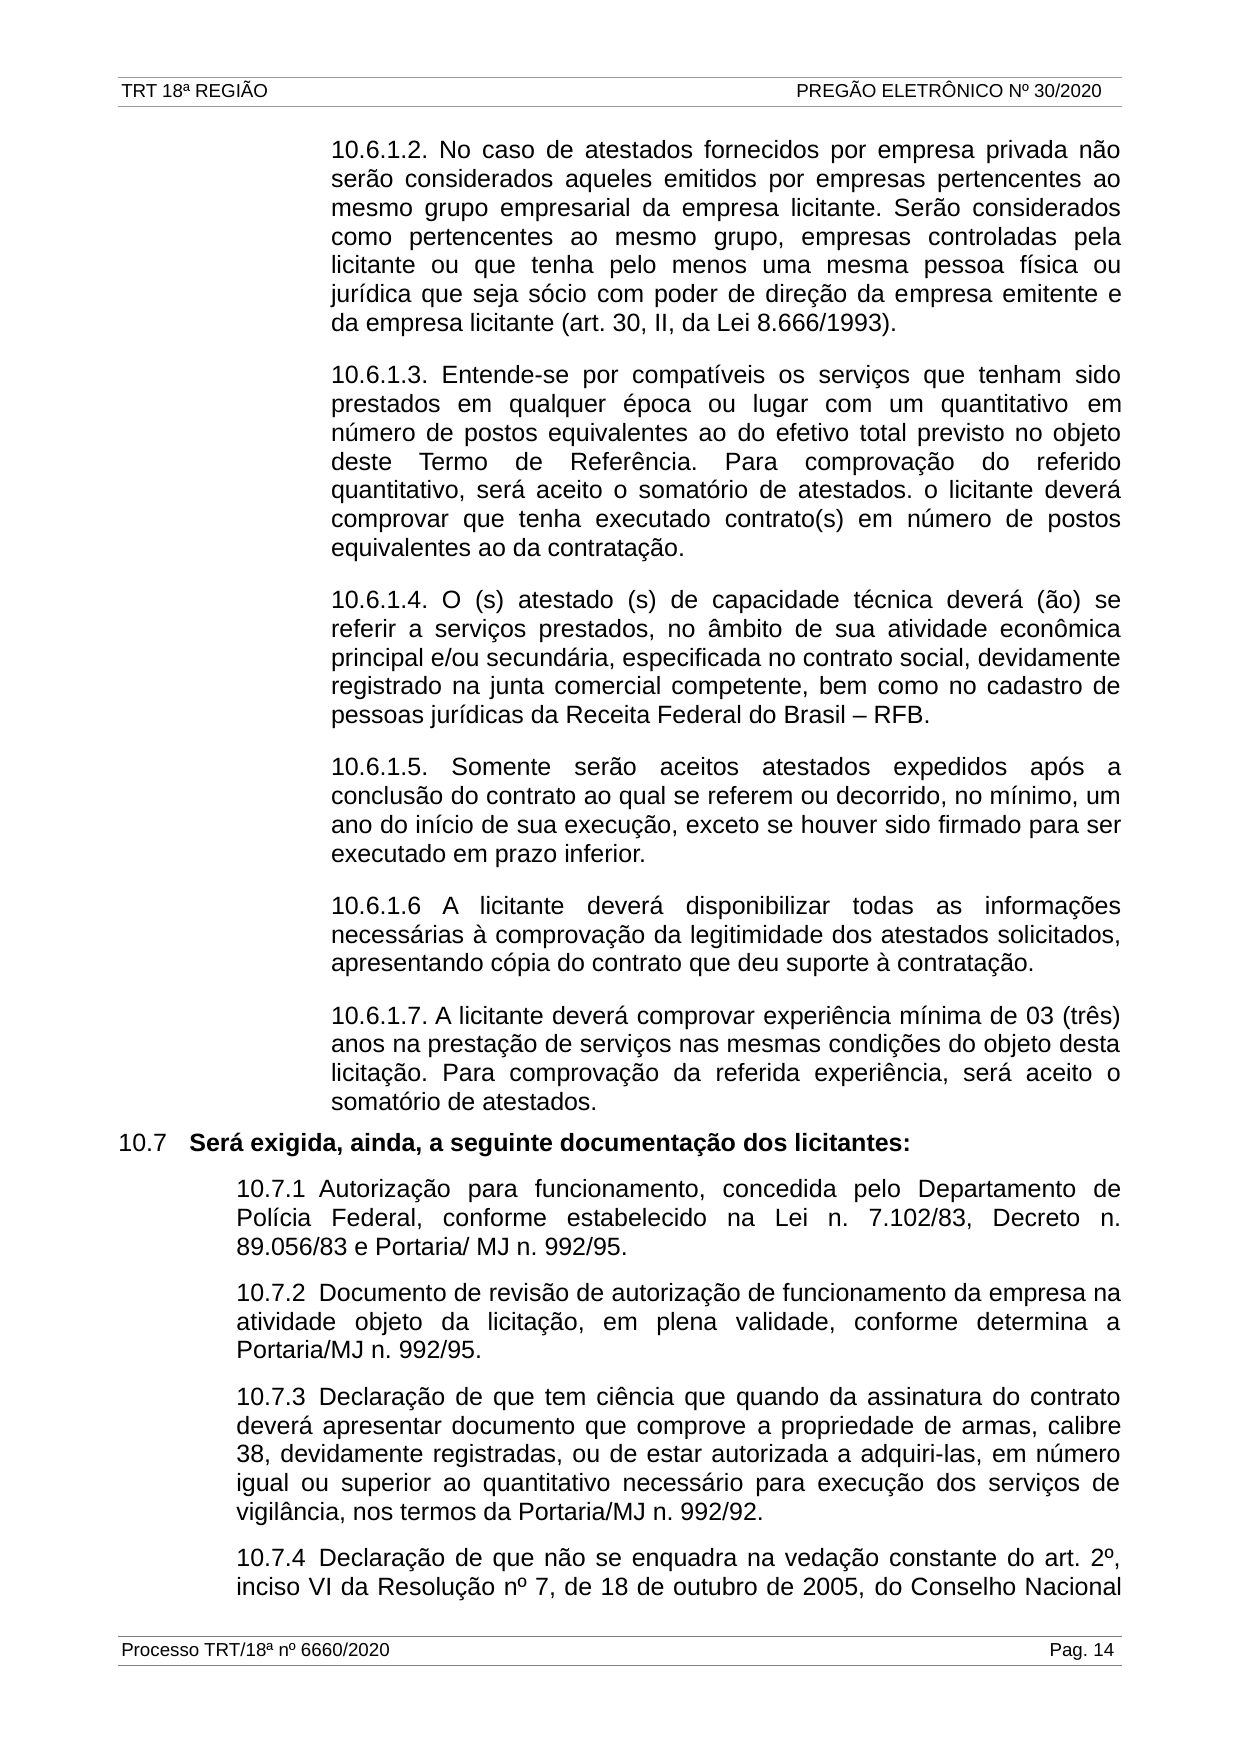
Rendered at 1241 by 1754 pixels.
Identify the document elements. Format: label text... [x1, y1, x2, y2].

text 10.6.1.7. A licitante deverá comprovar experiência mínima de 03 (três) anos na prestação de serviços nas mesmas condições do objeto desta licitação. Para comprovação da referida experiência, será aceito o somatório de atestados. [331, 1001, 1122, 1116]
list 10.7.4 Declaração de que não se enquadra na vedação constante do art. 2º, inciso VI da Resolução nº 7, de 18 de outubro de 2005, do Conselho Nacional [236, 1543, 1122, 1601]
list 10.7.2 Documento de revisão de autorização de funcionamento da empresa na atividade objeto da licitação, em plena validade, conforme determina a Portaria/MJ n. 992/95. [236, 1278, 1122, 1364]
list 10.7.3 Declaração de que tem ciência que quando da assinatura do contrato deverá apresentar documento que comprove a propriedade de armas, calibre 38, devidamente registradas, ou de estar autorizada a adquiri-las, em número igual ou superior ao quantitativo necessário para execução dos serviços de vigilância, nos termos da Portaria/MJ n. 992/92. [236, 1382, 1122, 1526]
text 10.6.1.4. O (s) atestado (s) de capacidade técnica deverá (ão) se referir a serviços prestados, no âmbito de sua atividade econômica principal e/ou secundária, especificada no contrato social, devidamente registrado na junta comercial competente, bem como no cadastro de pessoas jurídicas da Receita Federal do Brasil – RFB. [331, 585, 1122, 729]
text 10.6.1.3. Entende-se por compatíveis os serviços que tenham sido prestados em qualquer época ou lugar com um quantitativo em número de postos equivalentes ao do efetivo total previsto no objeto deste Termo de Referência. Para comprovação do referido quantitativo, será aceito o somatório de atestados. o licitante deverá comprovar que tenha executado contrato(s) em número de postos equivalentes ao da contratação. [331, 360, 1122, 562]
text 10.6.1.5. Somente serão aceitos atestados expedidos após a conclusão do contrato ao qual se referem ou decorrido, no mínimo, um ano do início de sua execução, exceto se houver sido firmado para ser executado em prazo inferior. [331, 752, 1122, 867]
text 10.6.1.2. No caso de atestados fornecidos por empresa privada não serão considerados aqueles emitidos por empresas pertencentes ao mesmo grupo empresarial da empresa licitante. Serão considerados como pertencentes ao mesmo grupo, empresas controladas pela licitante ou que tenha pelo menos uma mesma pessoa física ou jurídica que seja sócio com poder de direção da empresa emitente e da empresa licitante (art. 30, II, da Lei 8.666/1993). [331, 136, 1122, 337]
list 10.7.1 Autorização para funcionamento, concedida pelo Departamento de Polícia Federal, conforme estabelecido na Lei n. 7.102/83, Decreto n. 89.056/83 e Portaria/ MJ n. 992/95. [236, 1174, 1122, 1260]
text 10.6.1.6 A licitante deverá disponibilizar todas as informações necessárias à comprovação da legitimidade dos atestados solicitados, apresentando cópia do contrato que deu suporte à contratação. [331, 891, 1122, 977]
list 10.7 Será exigida, ainda, a seguinte documentação dos licitantes: [118, 1127, 1122, 1156]
